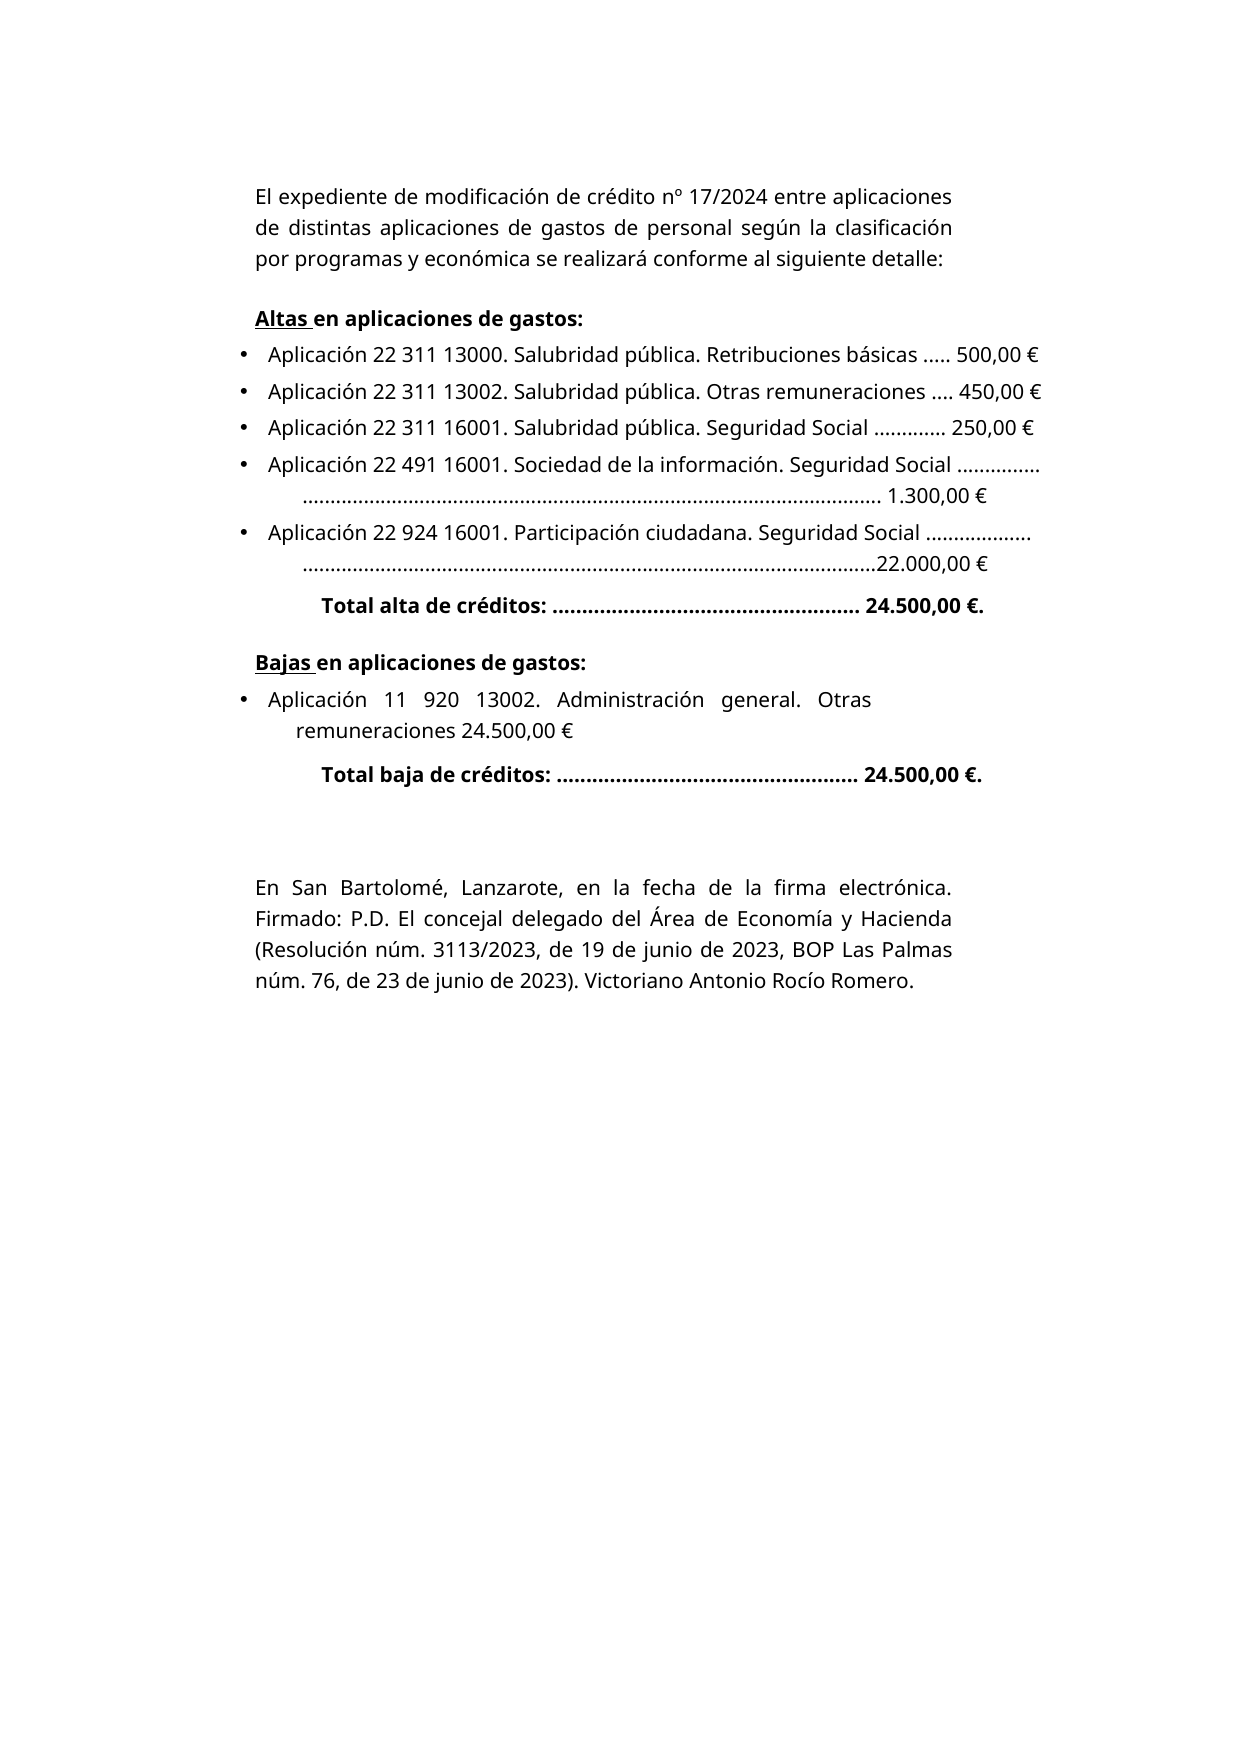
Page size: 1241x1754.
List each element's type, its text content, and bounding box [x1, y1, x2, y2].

text ........................................................................................................ 1.300,00 € [302, 481, 1122, 510]
list Aplicación 22 311 13000. Salubridad pública. Retribuciones básicas ..... 500,00 € [240, 340, 1122, 369]
text Altas en aplicaciones de gastos: [255, 304, 1122, 332]
text Total baja de créditos: ................................................... 24.500,00 €. [321, 760, 1122, 788]
list Aplicación 22 311 16001. Salubridad pública. Seguridad Social ............. 250,00 € [240, 413, 1122, 442]
list Aplicación 22 311 13002. Salubridad pública. Otras remuneraciones .... 450,00 € [240, 377, 1122, 406]
text Bajas en aplicaciones de gastos: [255, 648, 1122, 677]
text .......................................................................................................22.000,00 € [302, 549, 1122, 577]
list Aplicación 22 924 16001. Participación ciudadana. Seguridad Social ................... [240, 518, 1122, 547]
list Aplicación 22 491 16001. Sociedad de la información. Seguridad Social ............... [240, 450, 1122, 479]
text Total alta de créditos: .................................................... 24.500,00 €. [321, 591, 1122, 620]
text En San Bartolomé, Lanzarote, en la fecha de la firma electrónica. Firmado: P.D. El concejal delegado del Área de Economía y Hacienda (Resolución núm. 3113/2023, de 19 de junio de 2023, BOP Las Palmas núm. 76, de 23 de junio de 2023). Victoriano Antonio Rocío Romero. [255, 873, 953, 995]
text El expediente de modificación de crédito nº 17/2024 entre aplicaciones de distintas aplicaciones de gastos de personal según la clasificación por programas y económica se realizará conforme al siguiente detalle: [255, 182, 953, 273]
list Aplicación 11 920 13002. Administración general. Otras remuneraciones 24.500,00 € [240, 685, 948, 745]
